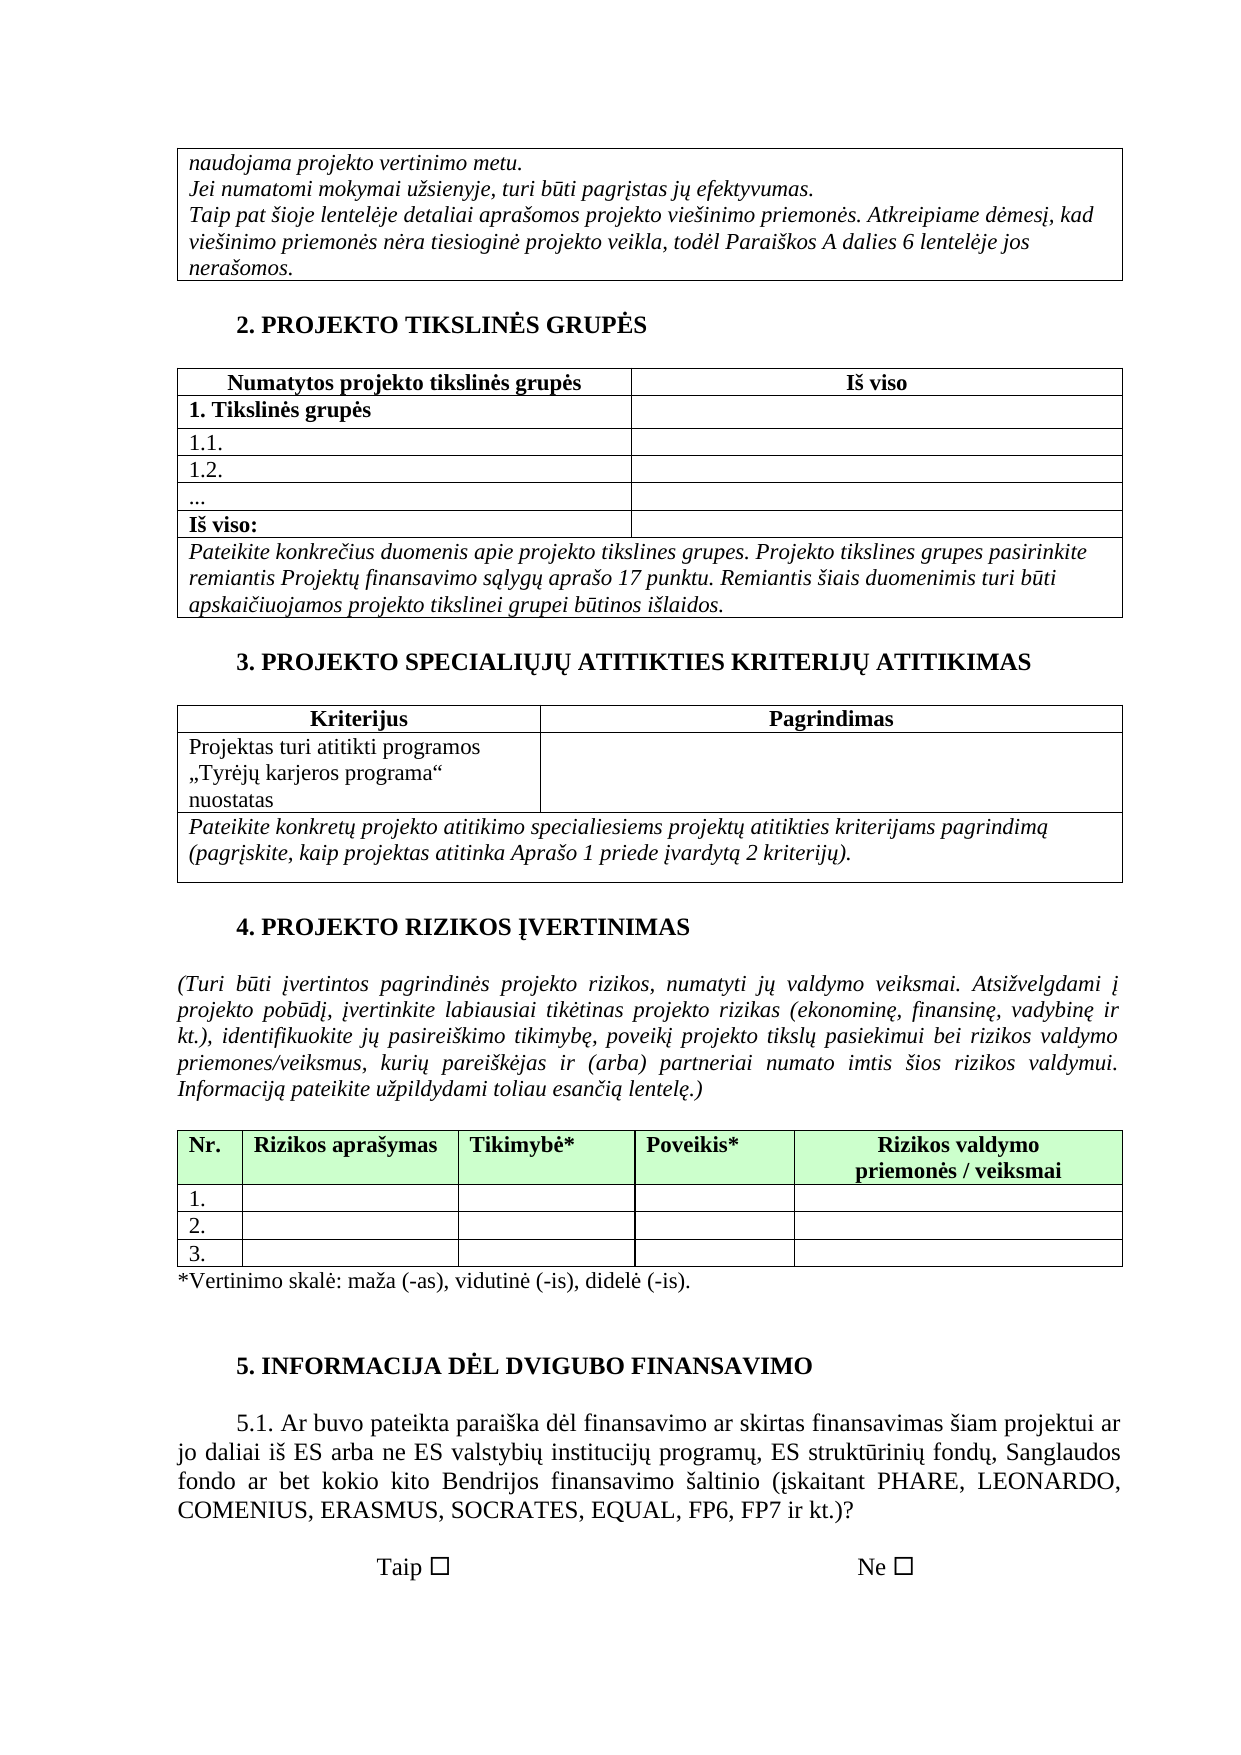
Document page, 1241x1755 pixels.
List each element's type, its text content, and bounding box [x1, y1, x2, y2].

table_cell Pateikite konkretų projekto atitikimo specialiesiems projektų atitikties kriterijams pagrindimą (pagrįskite, kaip projektas atitinka Aprašo 1 priede įvardytą 2 kriterijų). [178, 813, 1122, 882]
table_header Pagrindimas [541, 706, 1122, 732]
table_cell [243, 1212, 458, 1239]
table_cell 1.1. [178, 429, 631, 455]
table_header Poveikis* [636, 1131, 794, 1184]
table_cell 1. Tikslinės grupės [178, 396, 631, 427]
table_cell naudojama projekto vertinimo metu. Jei numatomi mokymai užsienyje, turi būti pagrįstas jų efektyvumas. Taip pat šioje lentelėje detaliai aprašomos projekto viešinimo priemonės. Atkreipiame dėmesį, kad viešinimo priemonės nėra tiesioginė projekto veikla, todėl Paraiškos A dalies 6 lentelėje jos nerašomos. [178, 149, 1122, 280]
table_cell [243, 1185, 458, 1211]
table_cell Projektas turi atitikti programos „Tyrėjų karjeros programa“ nuostatas [178, 733, 540, 812]
table_cell [636, 1240, 794, 1266]
text (Turi būti įvertintos pagrindinės projekto rizikos, numatyti jų valdymo veiksmai. Atsižvelgdami į projekto pobūdį, įvertinkite labiausiai tikėtinas projekto rizikas (ekonominę, finansinę, vadybinę ir kt.), identifikuokite jų pasireiškimo tikimybę, poveikį projekto tikslų pasiekimui bei rizikos valdymo priemones/veiksmus, kurių pareiškėjas ir (arba) partneriai numato imtis šios rizikos valdymui. Informaciją pateikite užpildydami toliau esančią lentelę.) [177, 969, 1122, 1101]
table_header Nr. [178, 1131, 242, 1184]
table_cell [243, 1240, 458, 1266]
table_cell 3. [178, 1240, 242, 1266]
table_cell [636, 1212, 794, 1239]
table_header Ne [] [650, 1552, 1122, 1581]
table_cell [459, 1212, 634, 1239]
table_cell [795, 1212, 1122, 1239]
table_header Tikimybė* [459, 1131, 634, 1184]
table_header Kriterijus [178, 706, 540, 732]
table_header Taip [] [177, 1552, 650, 1581]
table_cell [632, 429, 1122, 455]
table_cell 1. [178, 1185, 242, 1211]
text 5.1. Ar buvo pateikta paraiška dėl finansavimo ar skirtas finansavimas šiam projektui ar jo daliai iš ES arba ne ES valstybių institucijų programų, ES struktūrinių fondų, Sanglaudos fondo ar bet kokio kito Bendrijos finansavimo šaltinio (įskaitant PHARE, LEONARDO, COMENIUS, ERASMUS, SOCRATES, EQUAL, FP6, FP7 ir kt.)? [177, 1408, 1122, 1523]
text *Vertinimo skalė: maža (-as), vidutinė (-is), didelė (-is). [177, 1267, 1122, 1293]
table_cell Iš viso: [178, 511, 631, 537]
text 4. PROJEKTO RIZIKOS ĮVERTINIMAS [177, 912, 1122, 941]
table_header Numatytos projekto tikslinės grupės [178, 369, 631, 395]
table_cell [541, 733, 1122, 812]
table_header Rizikos valdymo priemonės / veiksmai [795, 1131, 1122, 1184]
text 5. INFORMACIJA DĖL DVIGUBO FINANSAVIMO [177, 1351, 1122, 1380]
table_header Rizikos aprašymas [243, 1131, 458, 1184]
table_cell 1.2. [178, 456, 631, 482]
text 2. PROJEKTO TIKSLINĖS GRUPĖS [177, 310, 1122, 339]
table_cell Pateikite konkrečius duomenis apie projekto tikslines grupes. Projekto tikslines grupes pasirinkite remiantis Projektų finansavimo sąlygų aprašo 17 punktu. Remiantis šiais duomenimis turi būti apskaičiuojamos projekto tikslinei grupei būtinos išlaidos. [178, 538, 1122, 617]
table_cell [459, 1240, 634, 1266]
table_cell 2. [178, 1212, 242, 1239]
table_cell [459, 1185, 634, 1211]
table_cell [632, 483, 1122, 510]
table_cell [632, 456, 1122, 482]
table_cell [795, 1240, 1122, 1266]
table_cell [795, 1185, 1122, 1211]
table_cell ... [178, 483, 631, 510]
text 3. PROJEKTO SPECIALIŲJŲ ATITIKTIES KRITERIJŲ ATITIKIMAS [177, 647, 1122, 676]
table_cell [632, 511, 1122, 537]
table_header Iš viso [632, 369, 1122, 395]
table_cell [636, 1185, 794, 1211]
table_cell [632, 396, 1122, 427]
